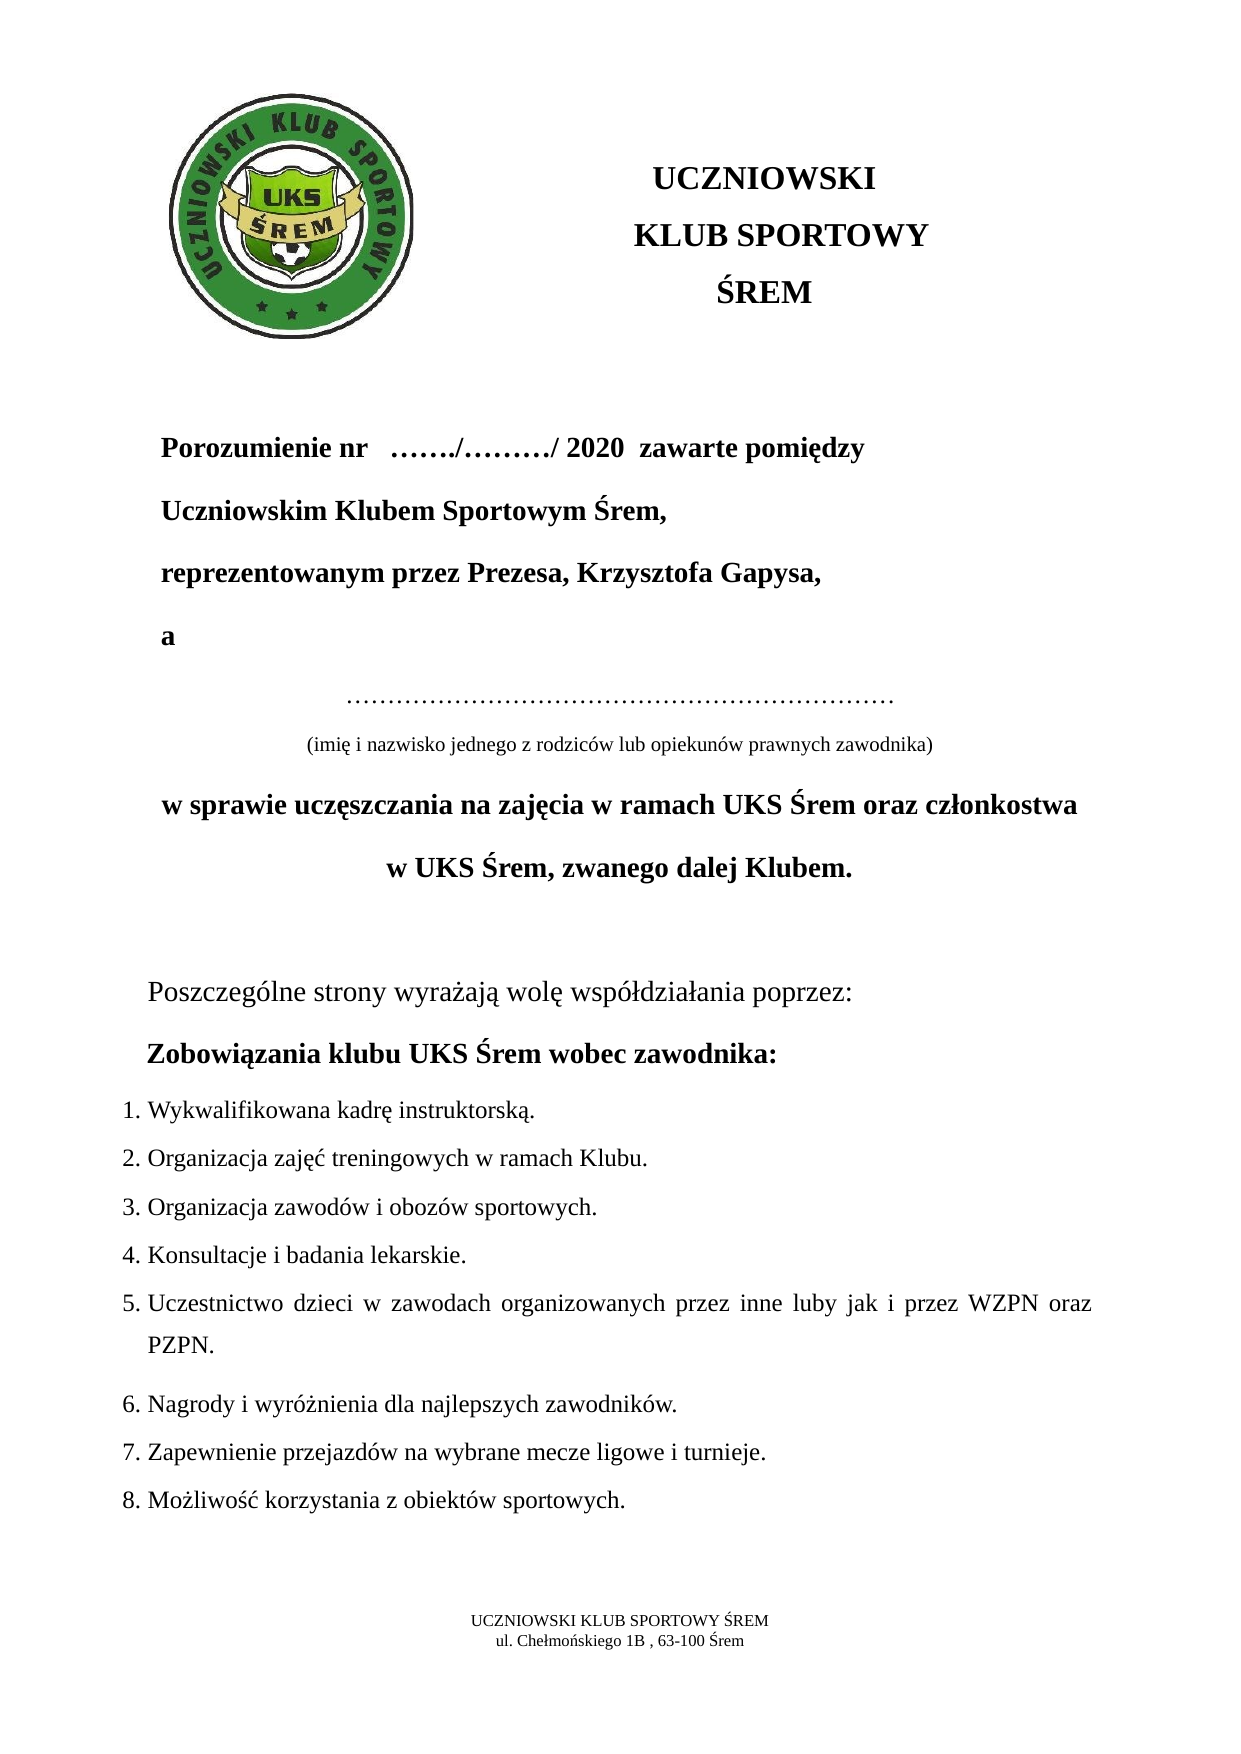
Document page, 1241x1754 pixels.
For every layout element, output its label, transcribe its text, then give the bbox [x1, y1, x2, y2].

text UCZNIOWSKI [414, 158, 1093, 197]
list Wykwalifikowana kadrę instruktorską. [122, 1095, 1093, 1124]
list Zapewnienie przejazdów na wybrane mecze ligowe i turnieje. [122, 1437, 1093, 1466]
list Konsultacje i badania lekarskie. [122, 1240, 1093, 1269]
text Porozumienie nr ……./………/ 2020 zawarte pomiędzy [161, 430, 1093, 464]
list Organizacja zawodów i obozów sportowych. [122, 1192, 1093, 1220]
text Poszczególne strony wyrażają wolę współdziałania poprzez: [147, 974, 1093, 1008]
subtitle ŚREM [414, 272, 1093, 311]
text w sprawie uczęszczania na zajęcia w ramach UKS Śrem oraz członkostwa [161, 787, 1093, 821]
text (imię i nazwisko jednego z rodziców lub opiekunów prawnych zawodnika) [147, 731, 1092, 756]
text a [161, 618, 1093, 651]
text reprezentowanym przez Prezesa, Krzysztofa Gapysa, [161, 555, 1093, 589]
text Uczniowskim Klubem Sportowym Śrem, [161, 493, 1093, 526]
text w UKS Śrem, zwanego dalej Klubem. [147, 850, 1091, 883]
list Organizacja zajęć treningowych w ramach Klubu. [122, 1143, 1093, 1172]
list Uczestnictwo dzieci w zawodach organizowanych przez inne luby jak i przez WZPN oraz PZPN. [122, 1288, 1093, 1359]
list Możliwość korzystania z obiektów sportowych. [122, 1486, 1093, 1514]
text ………………………………………………………… [147, 680, 1093, 709]
text Zobowiązania klubu UKS Śrem wobec zawodnika: [146, 1036, 1093, 1070]
list Nagrody i wyróżnienia dla najlepszych zawodników. [122, 1389, 1093, 1418]
text KLUB SPORTOWY [414, 215, 1093, 253]
